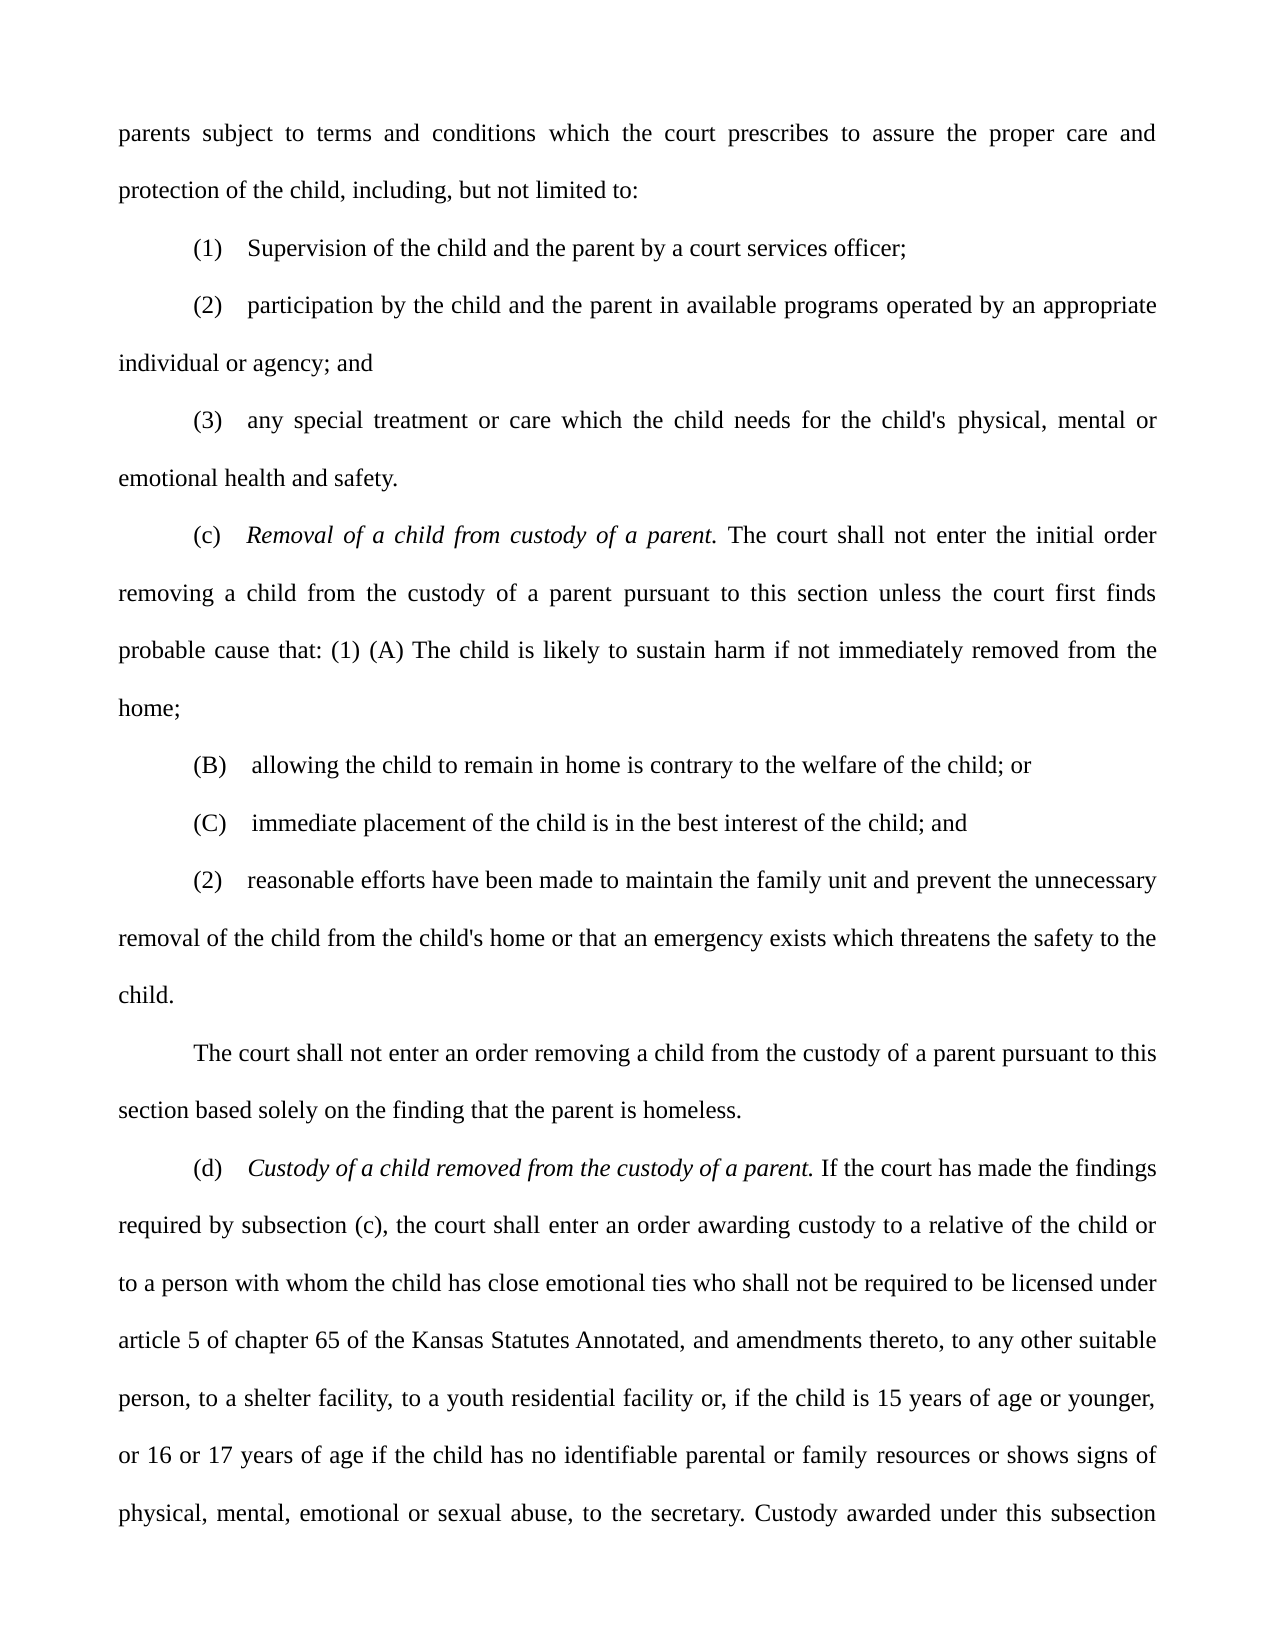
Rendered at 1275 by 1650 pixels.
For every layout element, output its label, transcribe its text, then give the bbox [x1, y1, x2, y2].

text (d) Custody of a child removed from the custody of a parent. If the court has made the findings required by subsection (c), the court shall enter an order awarding custody to a relative of the child or to a person with whom the child has close emotional ties who shall not be required to be licensed under article 5 of chapter 65 of the Kansas Statutes Annotated, and amendments thereto, to any other suitable person, to a shelter facility, to a youth residential facility or, if the child is 15 years of age or younger, or 16 or 17 years of age if the child has no identifiable parental or family resources or shows signs of physical, mental, emotional or sexual abuse, to the secretary. Custody awarded under this subsection [118, 1153, 1157, 1527]
text (3) any special treatment or care which the child needs for the child's physical, mental or emotional health and safety. [118, 406, 1157, 492]
text (2) reasonable efforts have been made to maintain the family unit and prevent the unnecessary removal of the child from the child's home or that an emergency exists which threatens the safety to the child. [118, 866, 1157, 1009]
text parents subject to terms and conditions which the court prescribes to assure the proper care and protection of the child, including, but not limited to: [118, 118, 1157, 204]
text (1) Supervision of the child and the parent by a court services officer; [118, 233, 1157, 262]
text (B) allowing the child to remain in home is contrary to the welfare of the child; or [118, 751, 1157, 779]
text (C) immediate placement of the child is in the best interest of the child; and [118, 808, 1157, 837]
text The court shall not enter an order removing a child from the custody of a parent pursuant to this section based solely on the finding that the parent is homeless. [118, 1038, 1157, 1124]
text (c) Removal of a child from custody of a parent. The court shall not enter the initial order removing a child from the custody of a parent pursuant to this section unless the court first finds probable cause that: (1) (A) The child is likely to sustain harm if not immediately removed from the home; [118, 521, 1157, 722]
text (2) participation by the child and the parent in available programs operated by an appropriate individual or agency; and [118, 291, 1157, 377]
